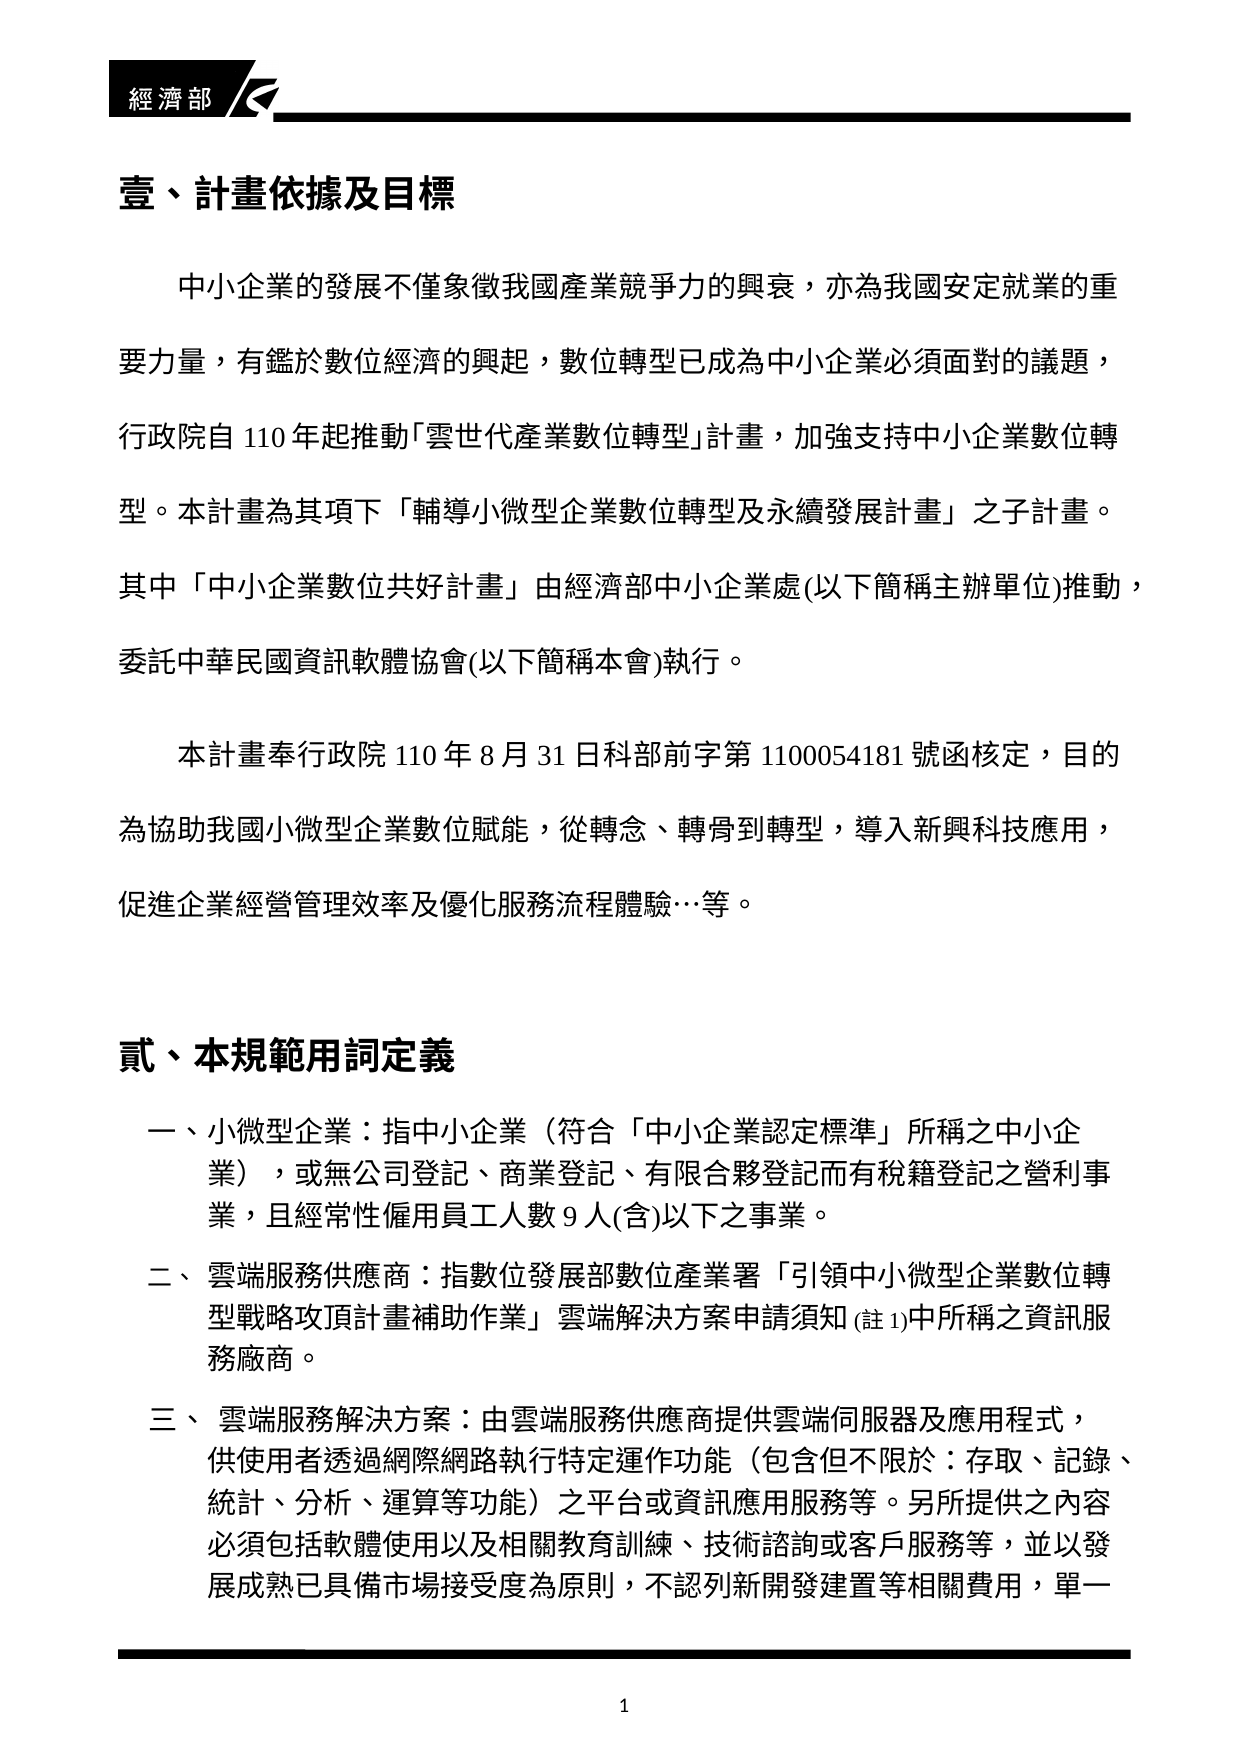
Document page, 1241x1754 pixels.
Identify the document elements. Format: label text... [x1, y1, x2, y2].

list 雲端服務供應商：指數位發展部數位產業署「引領中小微型企業數位轉型戰略攻頂計畫補助作業」雲端解決方案申請須知 (註1)中所稱之資訊服務廠商。 [148, 1253, 1122, 1378]
list 雲端服務解決方案：由雲端服務供應商提供雲端伺服器及應用程式，供使用者透過網際網路執行特定運作功能（包含但不限於：存取、記錄、統計、分析、運算等功能）之平台或資訊應用服務等。另所提供之內容必須包括軟體使用以及相關教育訓練、技術諮詢或客戶服務等，並以發展成熟已具備市場接受度為原則，不認列新開發建置等相關費用，單一服務不納入考量，如：雲端空間租賃、簡訊購買、遠距視訊…等，且其雲端服務解決方案經本計畫遴選通過。 [149, 1397, 1122, 1605]
text 中小企業的發展不僅象徵我國產業競爭力的興衰，亦為我國安定就業的重要力量，有鑑於數位經濟的興起，數位轉型已成為中小企業必須面對的議題，行政院自110年起推動｢雲世代產業數位轉型｣計畫，加強支持中小企業數位轉型。本計畫為其項下「輔導小微型企業數位轉型及永續發展計畫」之子計畫。其中「中小企業數位共好計畫」由經濟部中小企業處(以下簡稱主辦單位)推動，委託中華民國資訊軟體協會(以下簡稱本會)執行。 [118, 247, 1122, 697]
text 本計畫奉行政院110年8月31日科部前字第1100054181號函核定，目的為協助我國小微型企業數位賦能，從轉念、轉骨到轉型，導入新興科技應用，促進企業經營管理效率及優化服務流程體驗…等。 [118, 716, 1122, 941]
picture [109, 60, 279, 117]
subtitle 貳、本規範用詞定義 [118, 1016, 1122, 1091]
list 小微型企業：指中小企業（符合「中小企業認定標準」所稱之中小企業），或無公司登記、商業登記、有限合夥登記而有稅籍登記之營利事業，且經常性僱用員工人數9人(含)以下之事業。 [148, 1109, 1122, 1234]
subtitle 壹、計畫依據及目標 [118, 153, 1122, 228]
